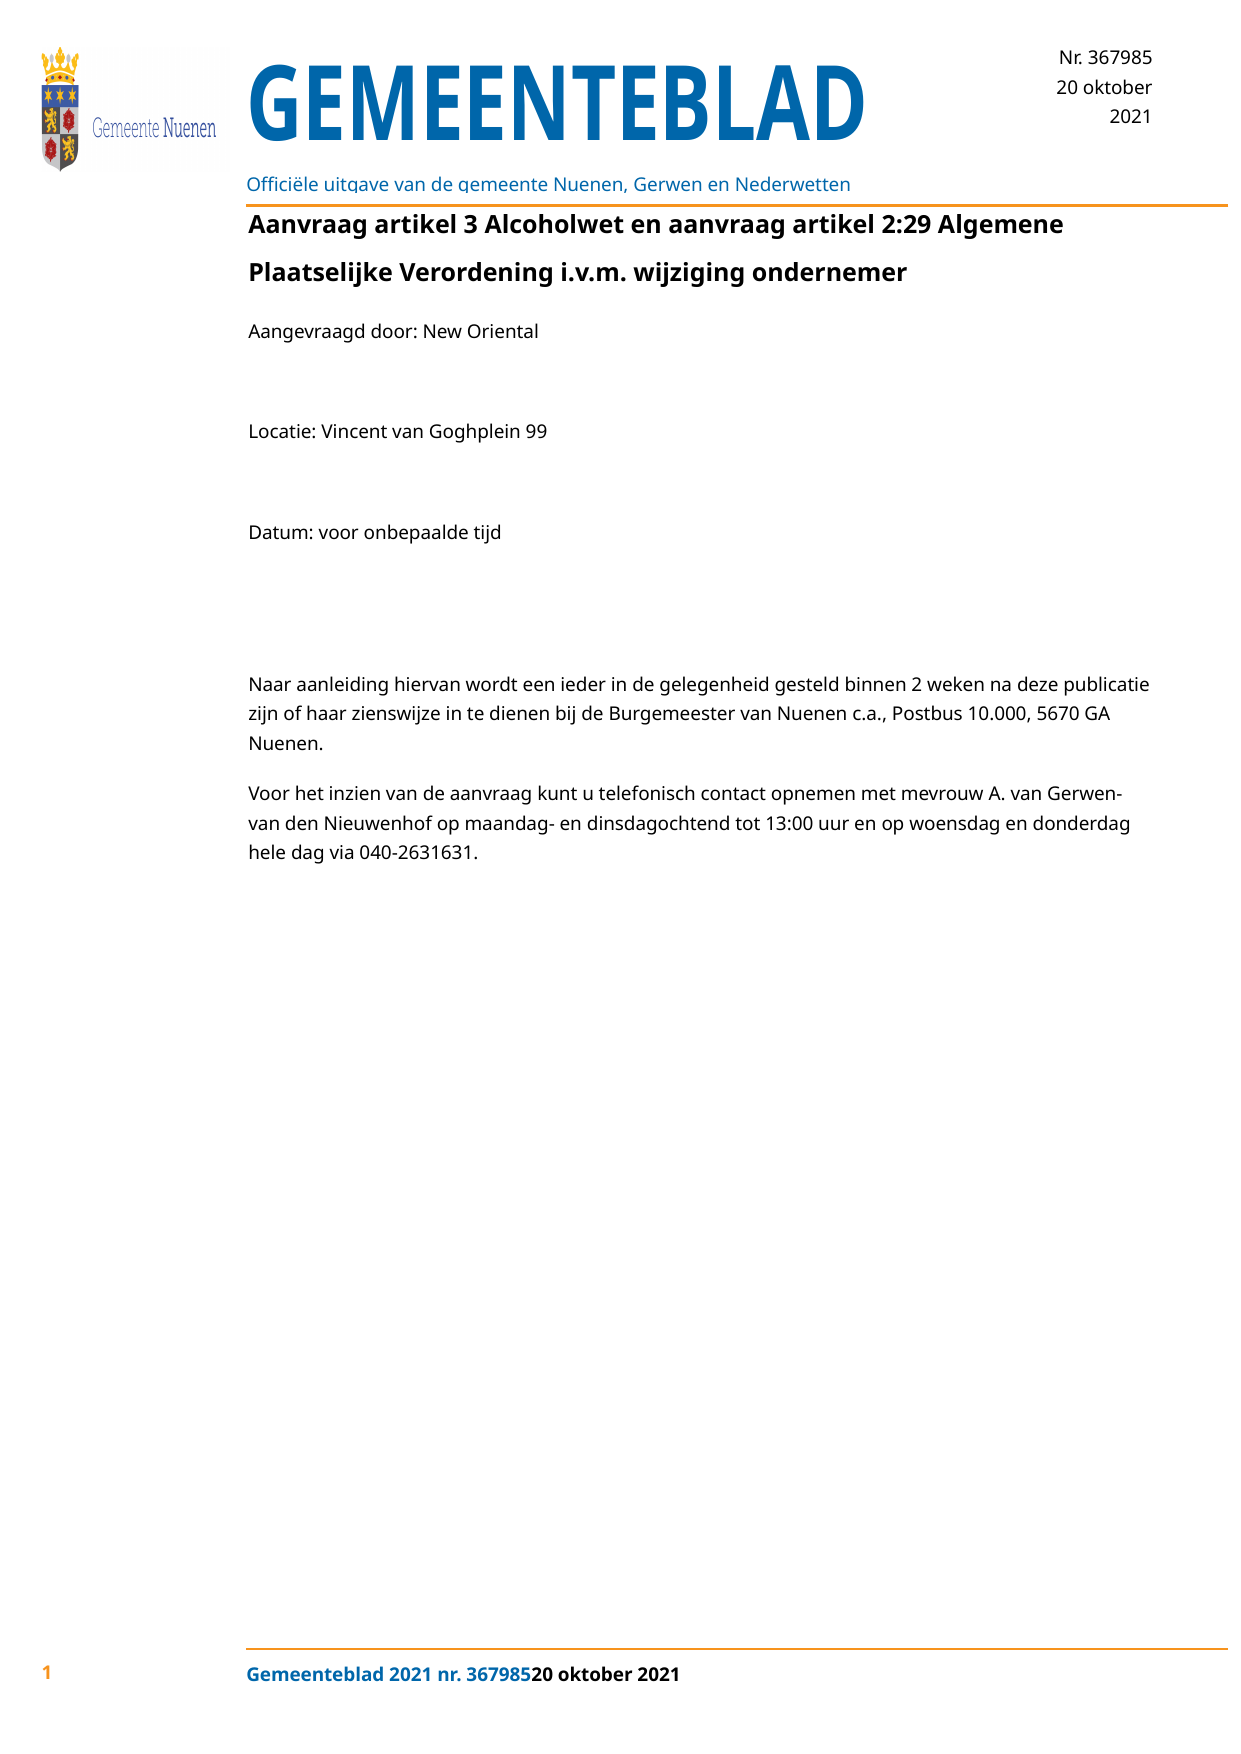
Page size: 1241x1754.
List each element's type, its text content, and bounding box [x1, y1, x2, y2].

picture [41, 47, 231, 172]
text Aanvraag artikel 3 Alcoholwet en aanvraag artikel 2:29 Algemene Plaatselijke Verordening i.v.m. wijziging ondernemer [248, 207, 1152, 288]
text Aangevraagd door: New Oriental [248, 318, 1152, 344]
text Datum: voor onbepaalde tijd [248, 519, 1152, 545]
text Locatie: Vincent van Goghplein 99 [248, 419, 1152, 444]
text Voor het inzien van de aanvraag kunt u telefonisch contact opnemen met mevrouw A. van Gerwen-van den Nieuwenhof op maandag- en dinsdagochtend tot 13:00 uur en op woensdag en donderdag hele dag via 040-2631631. [248, 780, 1152, 865]
text Naar aanleiding hiervan wordt een ieder in de gelegenheid gesteld binnen 2 weken na deze publicatie zijn of haar zienswijze in te dienen bij de Burgemeester van Nuenen c.a., Postbus 10.000, 5670 GA Nuenen. [248, 671, 1152, 756]
